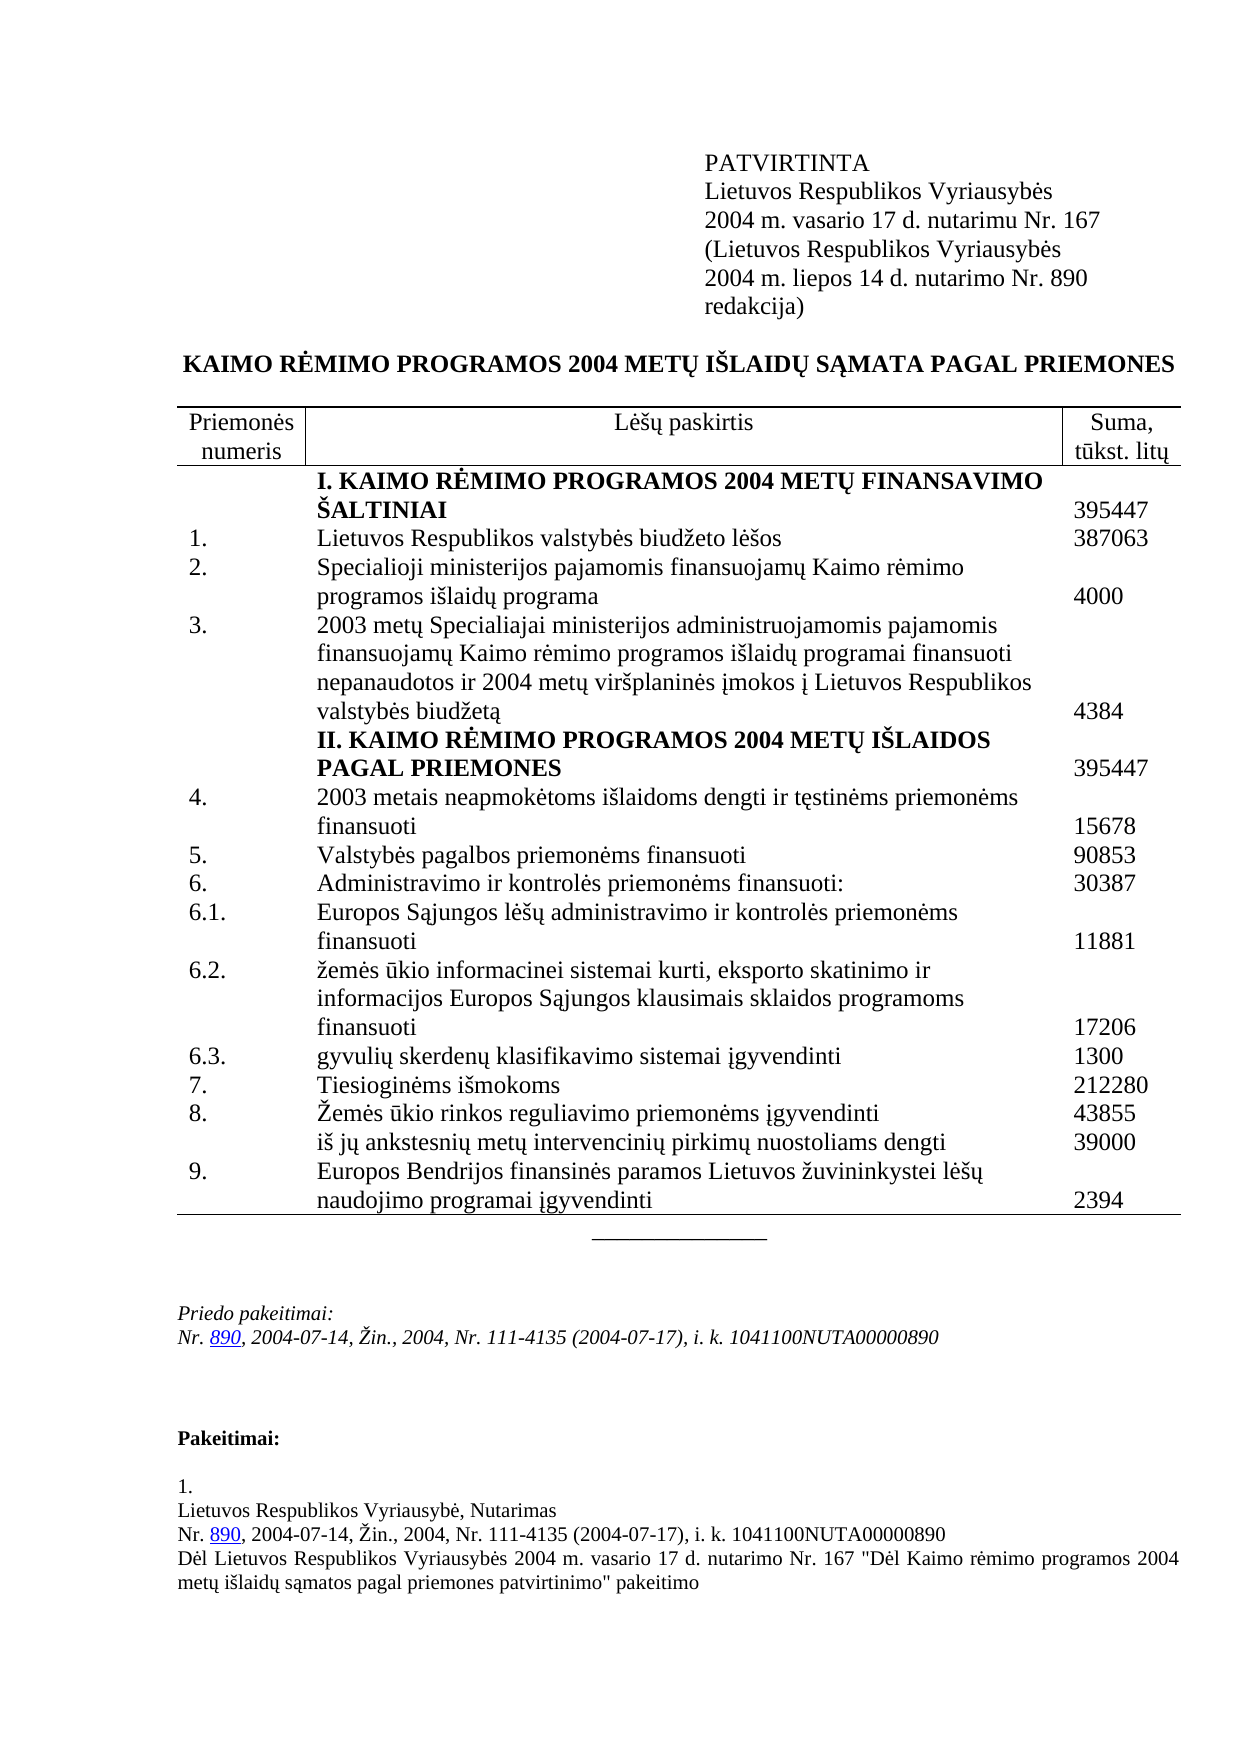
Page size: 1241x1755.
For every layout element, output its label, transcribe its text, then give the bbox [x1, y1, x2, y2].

table_cell Valstybės pagalbos priemonėms finansuoti [305, 840, 1062, 868]
table_header Lėšų paskirtis [306, 408, 1062, 465]
table_cell 2. [177, 552, 305, 610]
text Nr. 890, 2004-07-14, Žin., 2004, Nr. 111-4135 (2004-07-17), i. k. 1041100NUTA00000890 [177, 1325, 1181, 1349]
table_cell 15678 [1062, 782, 1181, 840]
table_cell Europos Sąjungos lėšų administravimo ir kontrolės priemonėms finansuoti [305, 897, 1062, 955]
table_cell 90853 [1062, 840, 1181, 868]
text (Lietuvos Respublikos Vyriausybės [704, 234, 1181, 263]
table_cell Žemės ūkio rinkos reguliavimo priemonėms įgyvendinti [305, 1099, 1062, 1127]
table_header Suma, tūkst. litų [1063, 408, 1181, 465]
table_cell [177, 466, 305, 523]
table_cell 212280 [1062, 1070, 1181, 1098]
table_cell Lietuvos Respublikos valstybės biudžeto lėšos [305, 524, 1062, 552]
text Lietuvos Respublikos Vyriausybė, Nutarimas [177, 1498, 1181, 1522]
table_cell 1. [177, 524, 305, 552]
table_cell 7. [177, 1070, 305, 1098]
table_cell 5. [177, 840, 305, 868]
table_cell 43855 [1062, 1099, 1181, 1127]
table_cell 3. [177, 610, 305, 725]
text 1. [177, 1474, 1181, 1498]
table_cell 4384 [1062, 610, 1181, 725]
table_cell [177, 725, 305, 782]
table_cell 6.2. [177, 955, 305, 1041]
table_cell Tiesioginėms išmokoms [305, 1070, 1062, 1098]
table_cell II. KAIMO RĖMIMO PROGRAMOS 2004 METŲ IŠLAIDOS PAGAL PRIEMONES [305, 725, 1062, 782]
table_cell 4. [177, 782, 305, 840]
text 2004 m. vasario 17 d. nutarimu Nr. 167 [704, 205, 1181, 234]
table_cell 6.3. [177, 1041, 305, 1070]
text Dėl Lietuvos Respublikos Vyriausybės 2004 m. vasario 17 d. nutarimo Nr. 167 "Dėl Kaimo rėmimo programos 2004 metų išlaidų sąmatos pagal priemones patvirtinimo" pakeitimo [177, 1546, 1181, 1594]
table_cell gyvulių skerdenų klasifikavimo sistemai įgyvendinti [305, 1041, 1062, 1070]
table_cell 8. [177, 1099, 305, 1127]
table_cell 2003 metų Specialiajai ministerijos administruojamomis pajamomis finansuojamų Kaimo rėmimo programos išlaidų programai finansuoti nepanaudotos ir 2004 metų viršplaninės įmokos į Lietuvos Respublikos valstybės biudžetą [305, 610, 1062, 725]
table_cell 4000 [1062, 552, 1181, 610]
table_cell 387063 [1062, 524, 1181, 552]
text KAIMO RĖMIMO PROGRAMOS 2004 METŲ IŠLAIDŲ SĄMATA PAGAL PRIEMONES [177, 349, 1181, 378]
table_cell 6.1. [177, 897, 305, 955]
text Priedo pakeitimai: [177, 1301, 1181, 1325]
table_cell 39000 [1062, 1127, 1181, 1156]
table_cell 6. [177, 869, 305, 897]
text Nr. 890, 2004-07-14, Žin., 2004, Nr. 111-4135 (2004-07-17), i. k. 1041100NUTA00000890 [177, 1522, 1181, 1546]
table_cell žemės ūkio informacinei sistemai kurti, eksporto skatinimo ir informacijos Europos Sąjungos klausimais sklaidos programoms finansuoti [305, 955, 1062, 1041]
table_cell 395447 [1062, 466, 1181, 523]
table_cell 2003 metais neapmokėtoms išlaidoms dengti ir tęstinėms priemonėms finansuoti [305, 782, 1062, 840]
text Pakeitimai: [177, 1426, 1181, 1450]
table_cell Europos Bendrijos finansinės paramos Lietuvos žuvininkystei lėšų naudojimo programai įgyvendinti [305, 1156, 1062, 1213]
text 2004 m. liepos 14 d. nutarimo Nr. 890 redakcija) [704, 263, 1181, 320]
text PATVIRTINTA [704, 148, 1181, 176]
table_cell Specialioji ministerijos pajamomis finansuojamų Kaimo rėmimo programos išlaidų programa [305, 552, 1062, 610]
table_cell 395447 [1062, 725, 1181, 782]
table_cell 30387 [1062, 869, 1181, 897]
table_cell I. KAIMO RĖMIMO PROGRAMOS 2004 METŲ FINANSAVIMO ŠALTINIAI [305, 466, 1062, 523]
table_cell 9. [177, 1156, 305, 1213]
table_cell 17206 [1062, 955, 1181, 1041]
text Lietuvos Respublikos Vyriausybės [704, 176, 1181, 205]
table_cell 1300 [1062, 1041, 1181, 1070]
text ______________ [177, 1215, 1181, 1243]
table_cell iš jų ankstesnių metų intervencinių pirkimų nuostoliams dengti [305, 1127, 1062, 1156]
table_cell 2394 [1062, 1156, 1181, 1213]
table_cell 11881 [1062, 897, 1181, 955]
table_header Priemonės numeris [177, 408, 305, 465]
table_cell Administravimo ir kontrolės priemonėms finansuoti: [305, 869, 1062, 897]
table_cell [177, 1127, 305, 1156]
